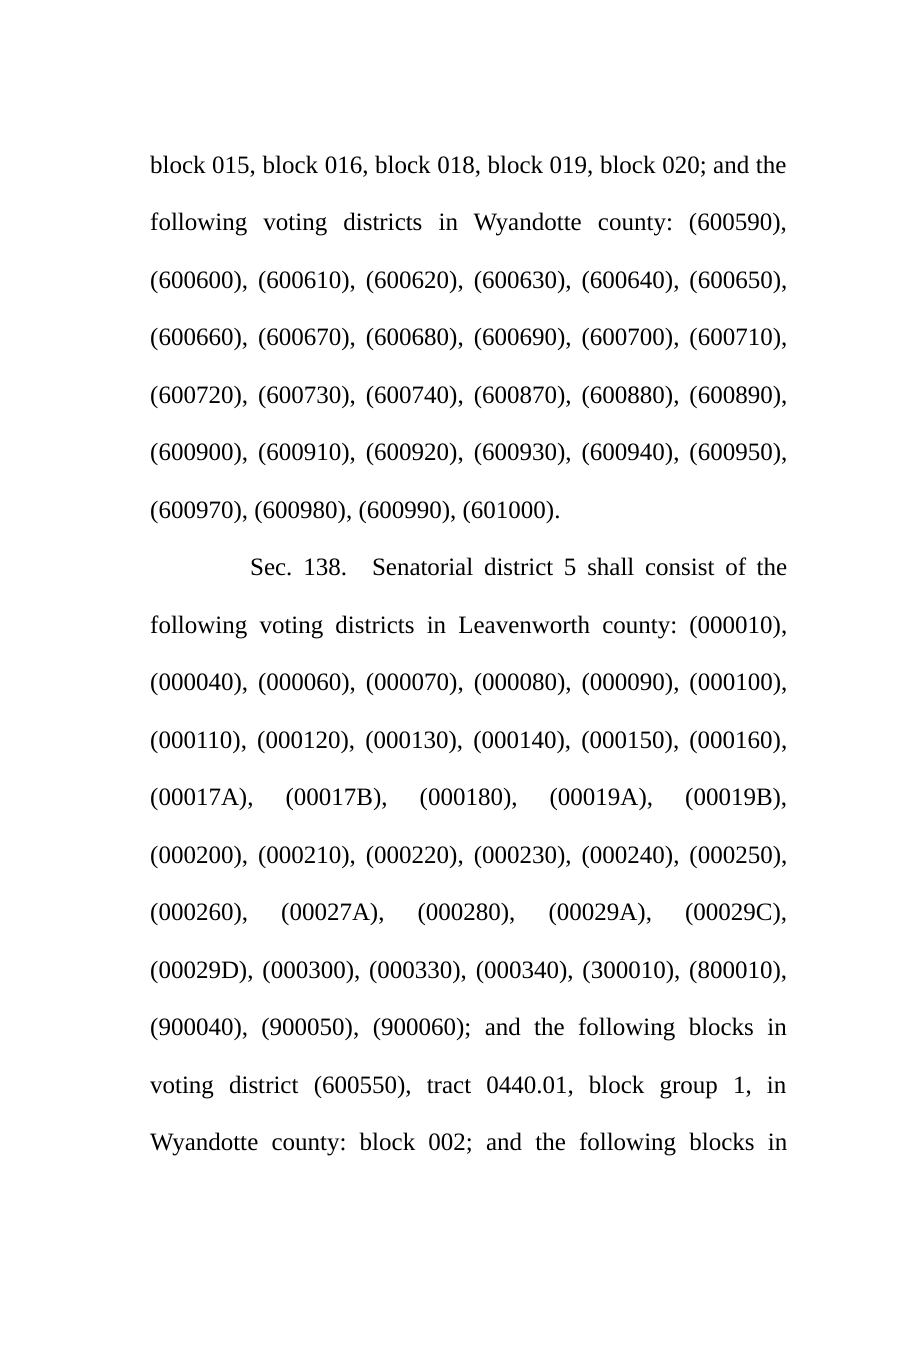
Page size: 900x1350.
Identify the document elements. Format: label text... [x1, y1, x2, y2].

text block 015, block 016, block 018, block 019, block 020; and the following voting districts in Wyandotte county: (600590), (600600), (600610), (600620), (600630), (600640), (600650), (600660), (600670), (600680), (600690), (600700), (600710), (600720), (600730), (600740), (600870), (600880), (600890), (600900), (600910), (600920), (600930), (600940), (600950), (600970), (600980), (600990), (601000). [150, 150, 787, 524]
text Sec. 138. Senatorial district 5 shall consist of the following voting districts in Leavenworth county: (000010), (000040), (000060), (000070), (000080), (000090), (000100), (000110), (000120), (000130), (000140), (000150), (000160), (00017A), (00017B), (000180), (00019A), (00019B), (000200), (000210), (000220), (000230), (000240), (000250), (000260), (00027A), (000280), (00029A), (00029C), (00029D), (000300), (000330), (000340), (300010), (800010), (900040), (900050), (900060); and the following blocks in voting district (600550), tract 0440.01, block group 1, in Wyandotte county: block 002; and the following blocks in [150, 552, 787, 1156]
